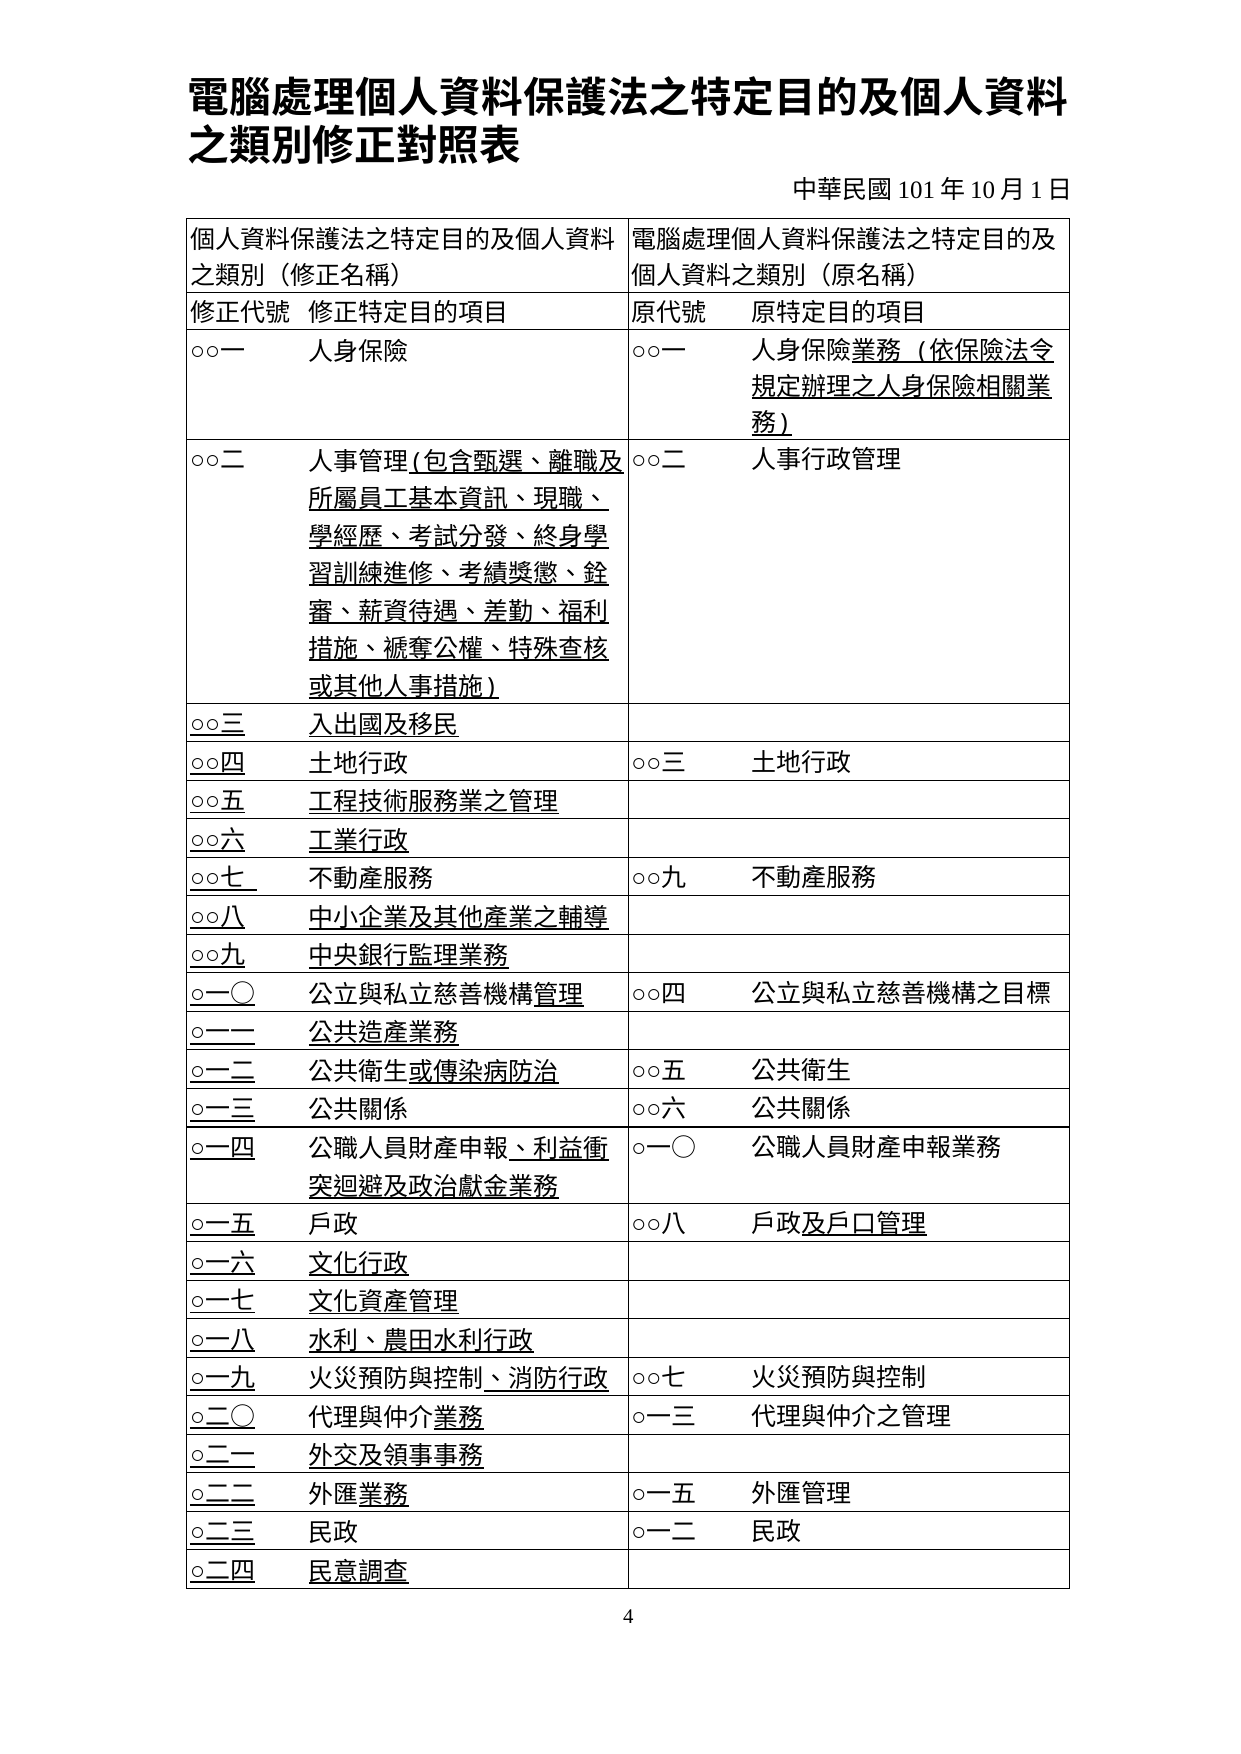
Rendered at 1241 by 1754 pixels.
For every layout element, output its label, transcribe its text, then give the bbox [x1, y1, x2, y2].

table_cell ○○五 [629, 1050, 749, 1088]
table_cell [629, 935, 749, 972]
table_cell [749, 1242, 1069, 1279]
table_cell [629, 896, 749, 934]
table_cell ○○六 [187, 819, 306, 857]
table_cell ○○七 [187, 858, 306, 895]
table_cell ○○四 [187, 742, 306, 779]
table_cell 文化行政 [306, 1242, 628, 1279]
table_cell 公共關係 [749, 1089, 1069, 1126]
table_cell [629, 1550, 749, 1588]
table_cell 公共衛生或傳染病防治 [306, 1050, 628, 1088]
table_cell ○○八 [187, 896, 306, 934]
table_cell ○○八 [629, 1204, 749, 1241]
table_cell [749, 1550, 1069, 1588]
table_cell 民意調查 [306, 1550, 628, 1588]
table_cell 人事行政管理 [749, 440, 1069, 702]
table_cell ○一○ [629, 1128, 749, 1202]
text 電腦處理個人資料保護法之特定目的及個人資料之類別修正對照表 [187, 74, 1069, 169]
table_cell 中央銀行監理業務 [306, 935, 628, 972]
table_cell ○一四 [187, 1128, 306, 1202]
table_cell 公共關係 [306, 1089, 628, 1126]
table_cell 外匯業務 [306, 1473, 628, 1511]
table_cell ○一五 [187, 1204, 306, 1241]
table_cell ○○二 [187, 440, 306, 702]
table_cell [629, 819, 749, 857]
table_cell ○二二 [187, 1473, 306, 1511]
table_cell ○○七 [629, 1358, 749, 1395]
table_cell 戶政及戶口管理 [749, 1204, 1069, 1241]
table_cell [749, 896, 1069, 934]
table_header 電腦處理個人資料保護法之特定目的及 個人資料之類別（原名稱） [629, 219, 1069, 292]
table_cell [629, 781, 749, 818]
table_cell ○○一 [629, 330, 749, 439]
table_cell 火災預防與控制 [749, 1358, 1069, 1395]
table_cell 入出國及移民 [306, 704, 628, 741]
table_cell 人事管理(包含甄選、離職及所屬員工基本資訊、現職、學經歷、考試分發、終身學習訓練進修、考績獎懲、銓審、薪資待遇、差勤、福利措施、褫奪公權、特殊查核或其他人事措施) [306, 440, 628, 702]
table_cell ○一二 [629, 1512, 749, 1549]
table_cell 修正代號 [187, 293, 306, 329]
table_cell 水利、農田水利行政 [306, 1319, 628, 1357]
table_cell ○一七 [187, 1281, 306, 1318]
table_cell 代理與仲介之管理 [749, 1396, 1069, 1434]
table_cell [749, 819, 1069, 857]
table_cell [629, 1319, 749, 1357]
text 中華民國101年10月1日 [187, 169, 1072, 206]
table_cell 公立與私立慈善機構管理 [306, 973, 628, 1011]
table_cell [749, 1435, 1069, 1472]
table_cell [749, 1281, 1069, 1318]
table_cell 火災預防與控制、消防行政 [306, 1358, 628, 1395]
table_header 個人資料保護法之特定目的及個人資料 之類別（修正名稱） [187, 219, 628, 292]
table_cell 原代號 [629, 293, 749, 329]
table_cell ○○三 [187, 704, 306, 741]
table_cell ○○九 [187, 935, 306, 972]
table_cell 人身保險業務 (依保險法令規定辦理之人身保險相關業務) [749, 330, 1069, 439]
table_cell 民政 [749, 1512, 1069, 1549]
table_cell 工程技術服務業之管理 [306, 781, 628, 818]
table_cell 工業行政 [306, 819, 628, 857]
table_cell ○二○ [187, 1396, 306, 1434]
table_cell [749, 935, 1069, 972]
table_cell 人身保險 [306, 330, 628, 439]
table_cell 原特定目的項目 [749, 293, 1069, 329]
table_cell ○二三 [187, 1512, 306, 1549]
table_cell 公職人員財產申報業務 [749, 1128, 1069, 1202]
table_cell 不動產服務 [306, 858, 628, 895]
table_cell [749, 781, 1069, 818]
table_cell [629, 1281, 749, 1318]
table_cell 外匯管理 [749, 1473, 1069, 1511]
table_cell ○一三 [629, 1396, 749, 1434]
table_cell 土地行政 [749, 742, 1069, 779]
table_cell ○○五 [187, 781, 306, 818]
table_cell [629, 1242, 749, 1279]
table_cell 民政 [306, 1512, 628, 1549]
table_cell 公共衛生 [749, 1050, 1069, 1088]
table_cell 戶政 [306, 1204, 628, 1241]
table_cell [749, 1012, 1069, 1049]
table_cell ○二一 [187, 1435, 306, 1472]
table_cell 公職人員財產申報、利益衝突迴避及政治獻金業務 [306, 1128, 628, 1202]
table_cell 公共造產業務 [306, 1012, 628, 1049]
table_cell ○一八 [187, 1319, 306, 1357]
table_cell [749, 1319, 1069, 1357]
table_cell [629, 1435, 749, 1472]
table_cell ○○九 [629, 858, 749, 895]
table_cell 不動產服務 [749, 858, 1069, 895]
table_cell 代理與仲介業務 [306, 1396, 628, 1434]
table_cell ○一三 [187, 1089, 306, 1126]
table_cell ○二四 [187, 1550, 306, 1588]
table_cell ○○六 [629, 1089, 749, 1126]
table_cell ○一一 [187, 1012, 306, 1049]
table_cell ○○三 [629, 742, 749, 779]
table_cell 土地行政 [306, 742, 628, 779]
table_cell [749, 704, 1069, 741]
table_cell ○一九 [187, 1358, 306, 1395]
table_cell ○一五 [629, 1473, 749, 1511]
table_cell [629, 704, 749, 741]
table_cell 公立與私立慈善機構之目標 [749, 973, 1069, 1011]
table_cell 外交及領事事務 [306, 1435, 628, 1472]
table_cell ○一六 [187, 1242, 306, 1279]
table_cell ○○四 [629, 973, 749, 1011]
table_cell ○○一 [187, 330, 306, 439]
table_cell ○一二 [187, 1050, 306, 1088]
table_cell ○○二 [629, 440, 749, 702]
table_cell 文化資產管理 [306, 1281, 628, 1318]
table_cell 中小企業及其他產業之輔導 [306, 896, 628, 934]
table_cell [629, 1012, 749, 1049]
table_cell 修正特定目的項目 [306, 293, 628, 329]
table_cell ○一○ [187, 973, 306, 1011]
